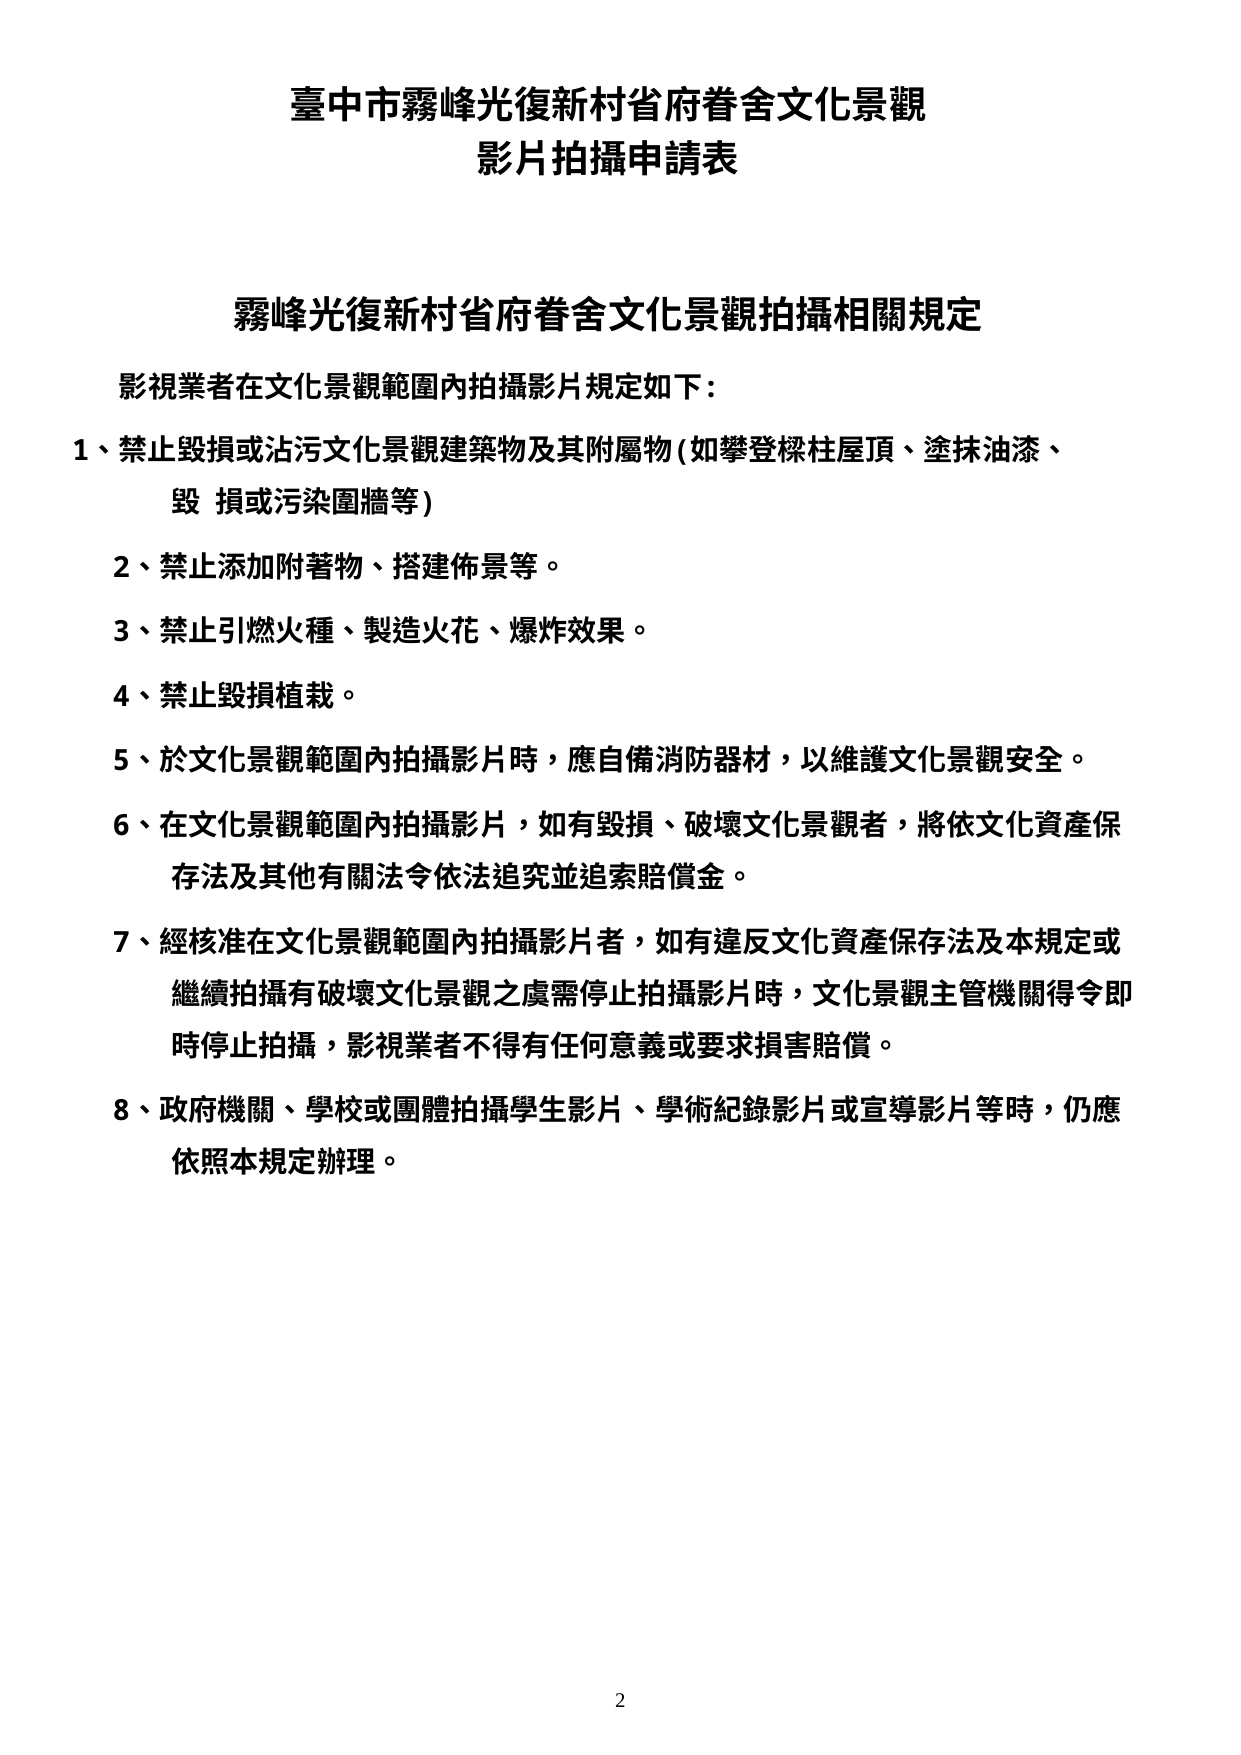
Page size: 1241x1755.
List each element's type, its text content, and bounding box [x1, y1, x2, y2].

list 經核准在文化景觀範圍內拍攝影片者，如有違反文化資產保存法及本規定或 [112, 910, 1141, 962]
list 禁止毀損或沾污文化景觀建築物及其附屬物(如攀登樑柱屋頂、塗抹油漆、 [72, 419, 1112, 471]
text 時停止拍攝，影視業者不得有任何意義或要求損害賠償。 [112, 1014, 1141, 1067]
text 繼續拍攝有破壞文化景觀之虞需停止拍攝影片時，文化景觀主管機關得令即 [112, 962, 1141, 1014]
list 禁止添加附著物、搭建佈景等。 [112, 535, 1141, 587]
text 霧峰光復新村省府眷舍文化景觀拍攝相關規定 [75, 284, 1141, 339]
list 禁止引燃火種、製造火花、爆炸效果。 [112, 600, 1141, 652]
text 依照本規定辦理。 [112, 1131, 1141, 1183]
list 在文化景觀範圍內拍攝影片，如有毀損、破壞文化景觀者，將依文化資產保 [112, 794, 1141, 846]
text 存法及其他有關法令依法追究並追索賠償金。 [112, 846, 1141, 898]
text 毀 損或污染圍牆等) [112, 471, 1113, 523]
text 影視業者在文化景觀範圍內拍攝影片規定如下: [75, 364, 1141, 406]
list 政府機關、學校或團體拍攝學生影片、學術紀錄影片或宣導影片等時，仍應 [112, 1079, 1141, 1131]
text 臺中市霧峰光復新村省府眷舍文化景觀 影片拍攝申請表 [75, 75, 1141, 183]
list 禁止毀損植栽。 [112, 664, 1141, 717]
list 於文化景觀範圍內拍攝影片時，應自備消防器材，以維護文化景觀安全。 [112, 729, 1141, 781]
